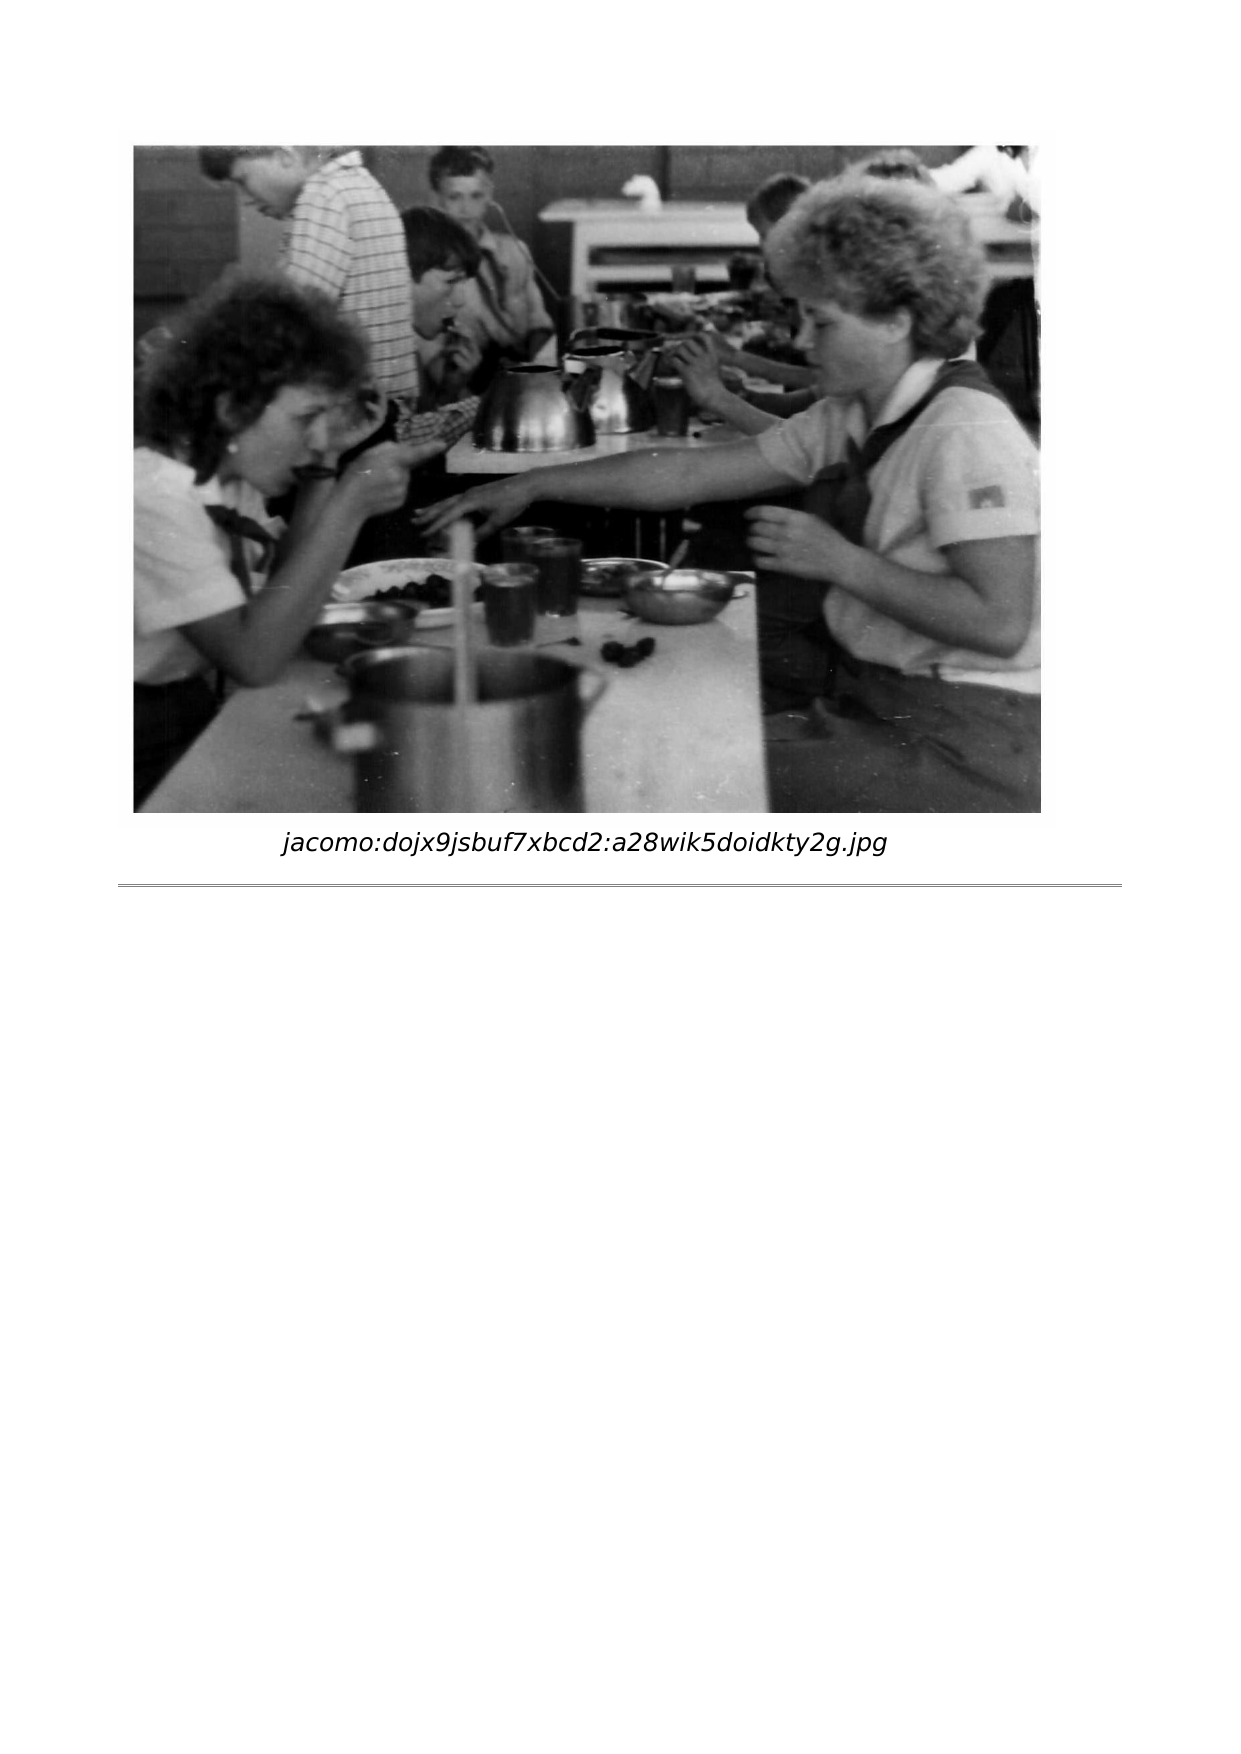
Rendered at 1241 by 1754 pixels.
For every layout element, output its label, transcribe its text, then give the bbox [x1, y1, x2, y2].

picture [118, 130, 1056, 828]
text jacomo:dojx9jsbuf7xbcd2:a28wik5doidkty2g.jpg [118, 828, 1056, 857]
